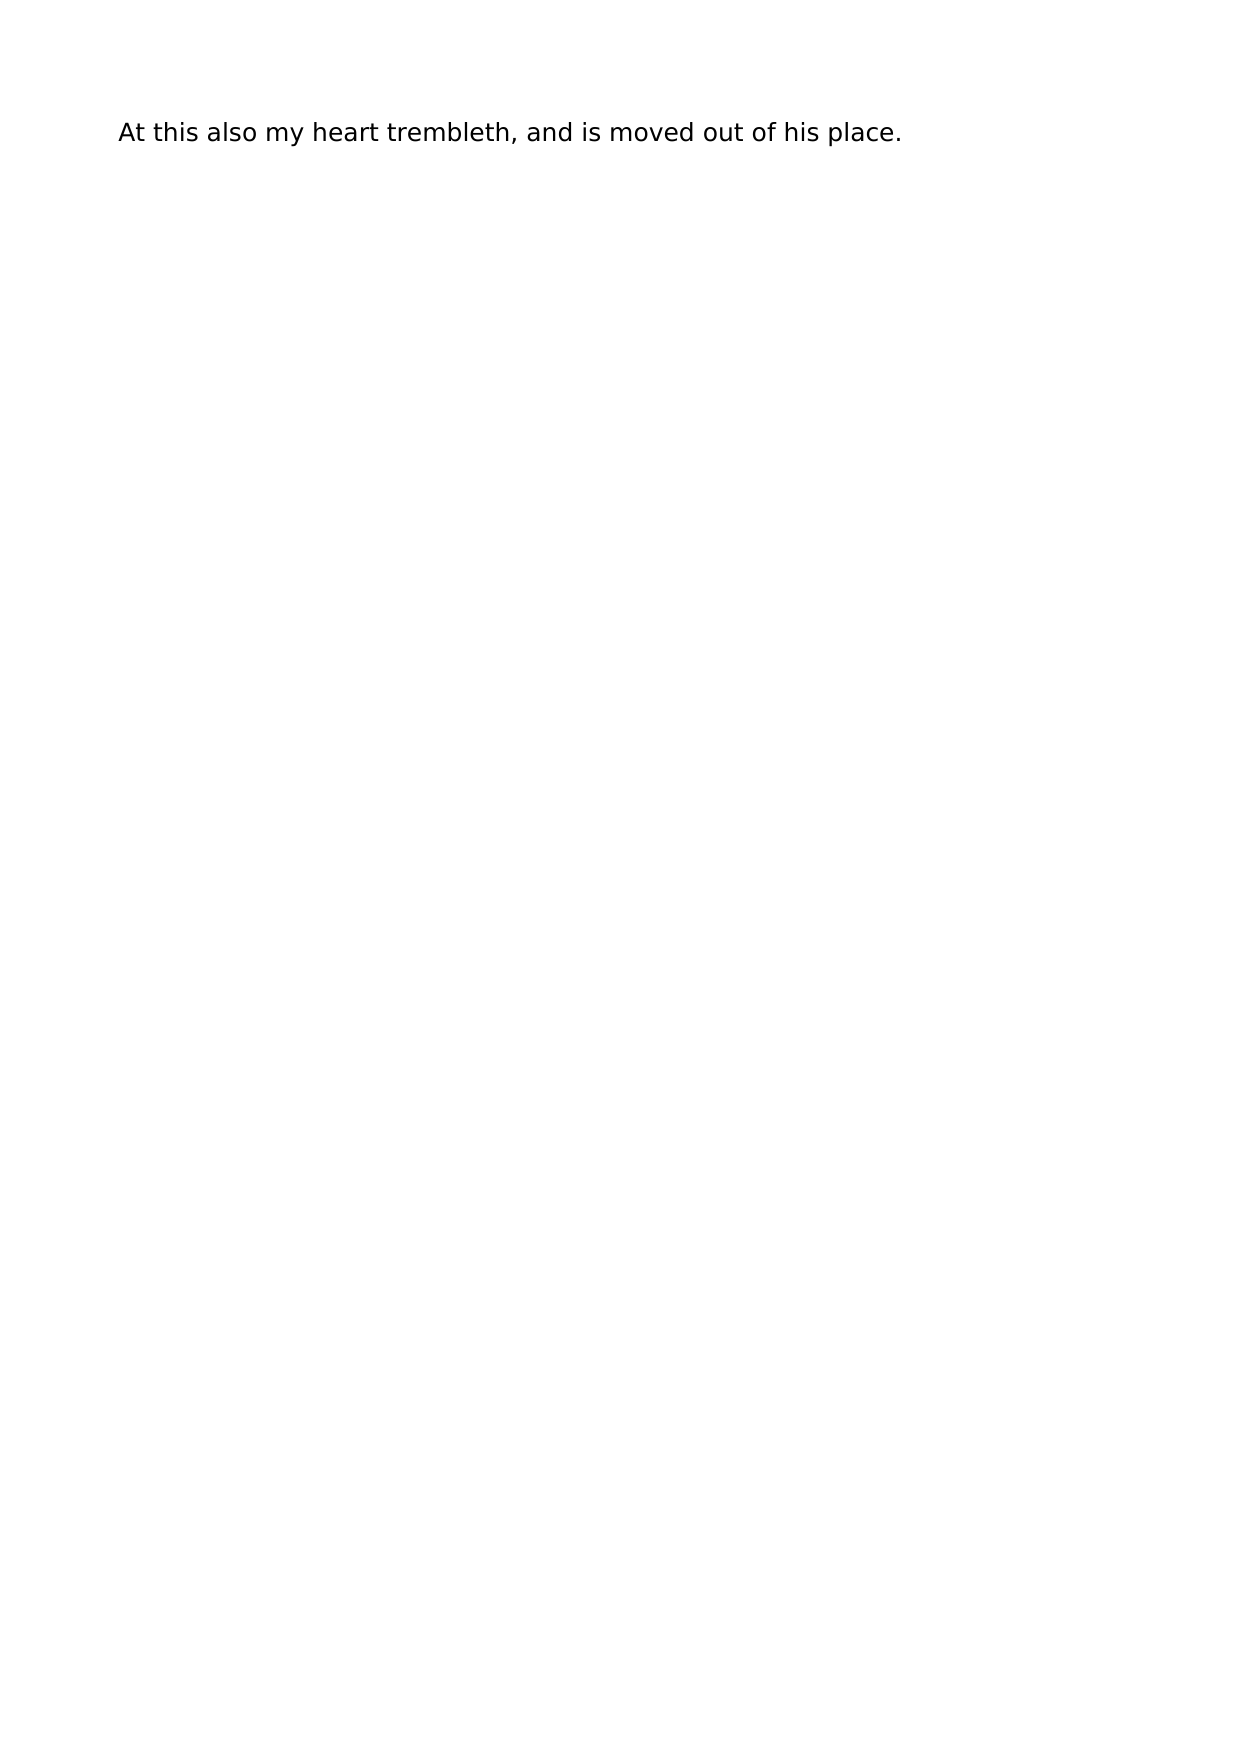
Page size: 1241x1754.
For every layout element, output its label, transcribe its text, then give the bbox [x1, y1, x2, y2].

text At this also my heart trembleth, and is moved out of his place. [118, 118, 1122, 147]
